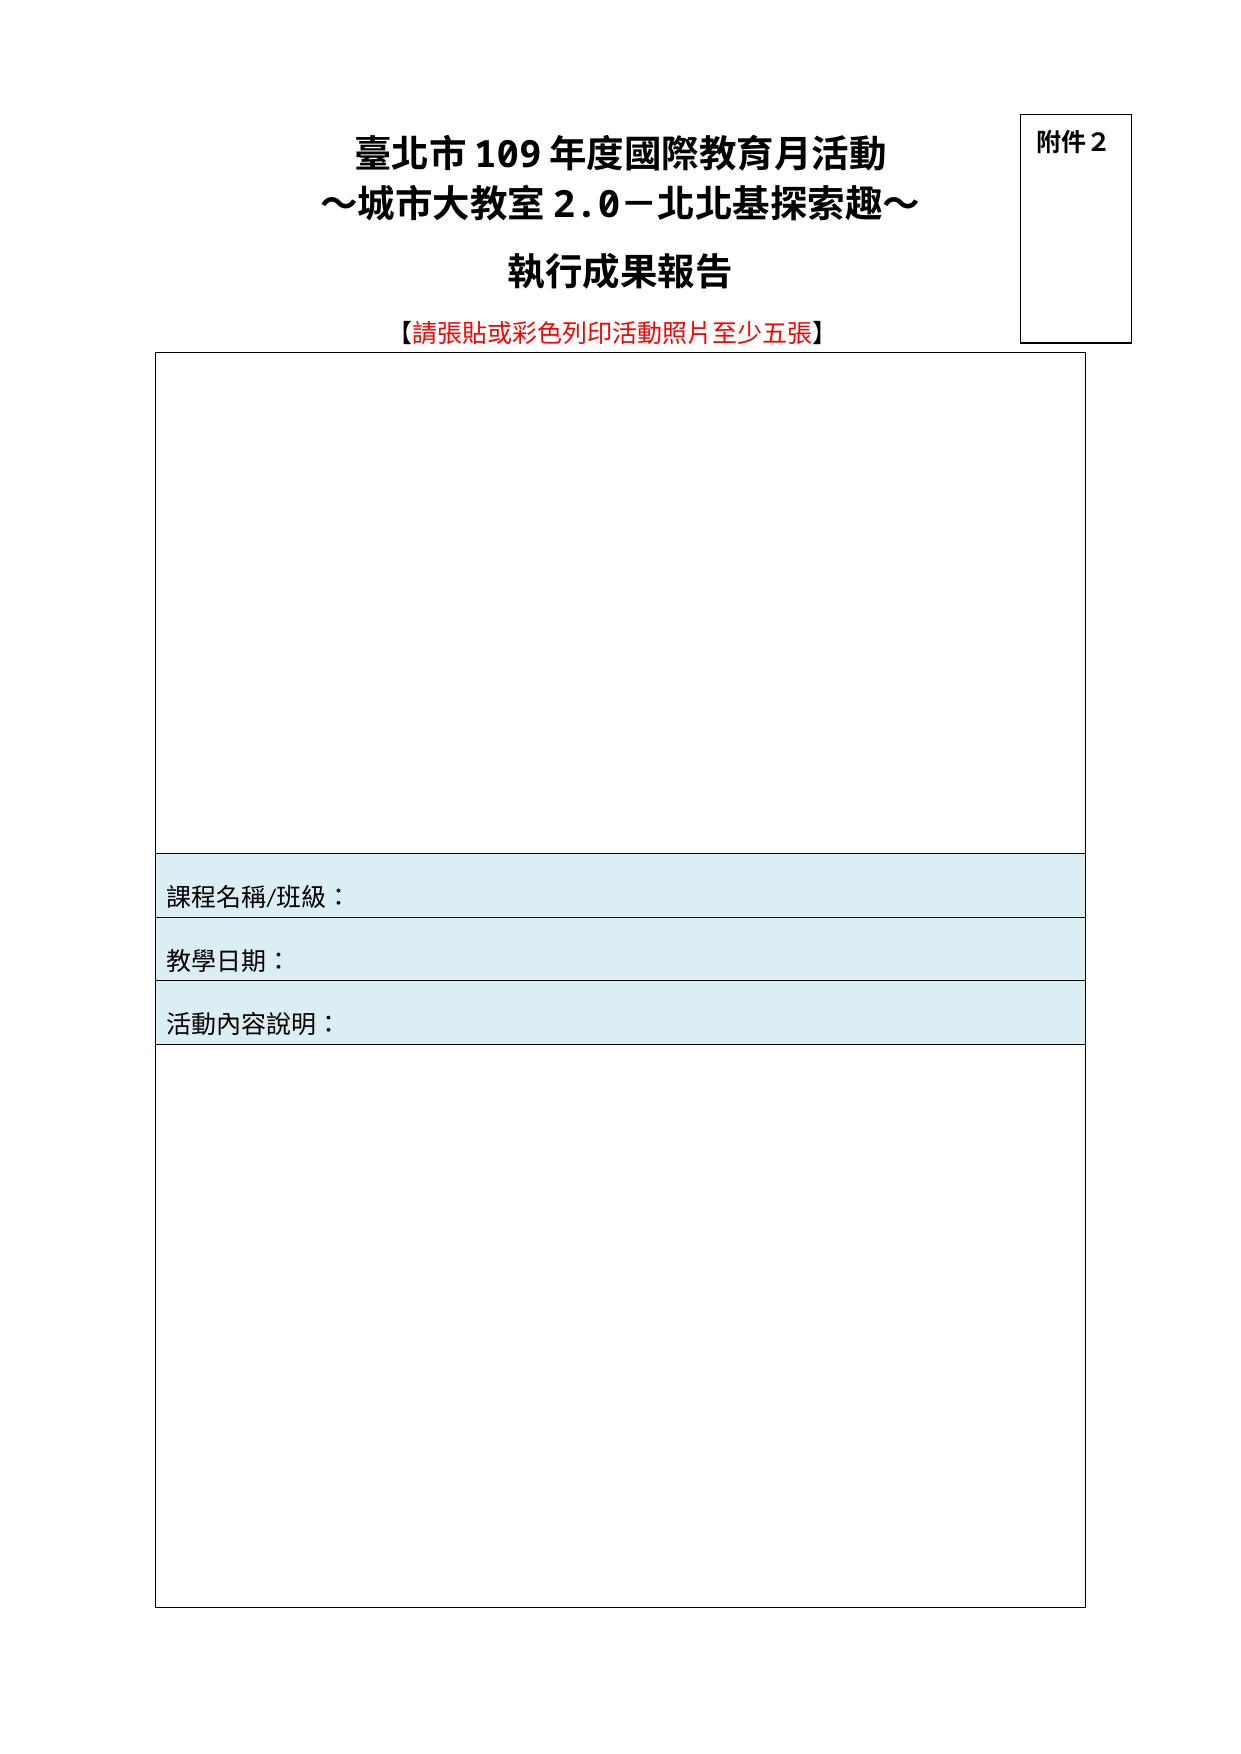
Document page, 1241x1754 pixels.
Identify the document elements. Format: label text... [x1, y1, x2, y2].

text 【請張貼或彩色列印活動照片至少五張】 [81, 289, 1122, 352]
text 臺北市109年度國際教育月活動 [118, 115, 1020, 344]
text 執行成果報告 [118, 227, 1019, 289]
text [1021, 115, 1131, 342]
text 附件２ [1036, 123, 1116, 159]
table_cell 課程名稱/班級： [156, 854, 1085, 917]
table_cell 活動內容說明： [156, 981, 1085, 1044]
table_cell 教學日期： [156, 918, 1085, 980]
text ～城市大教室2.0－北北基探索趣～ [118, 177, 1019, 227]
table_header [156, 353, 1085, 853]
table_cell [156, 1045, 1085, 1607]
